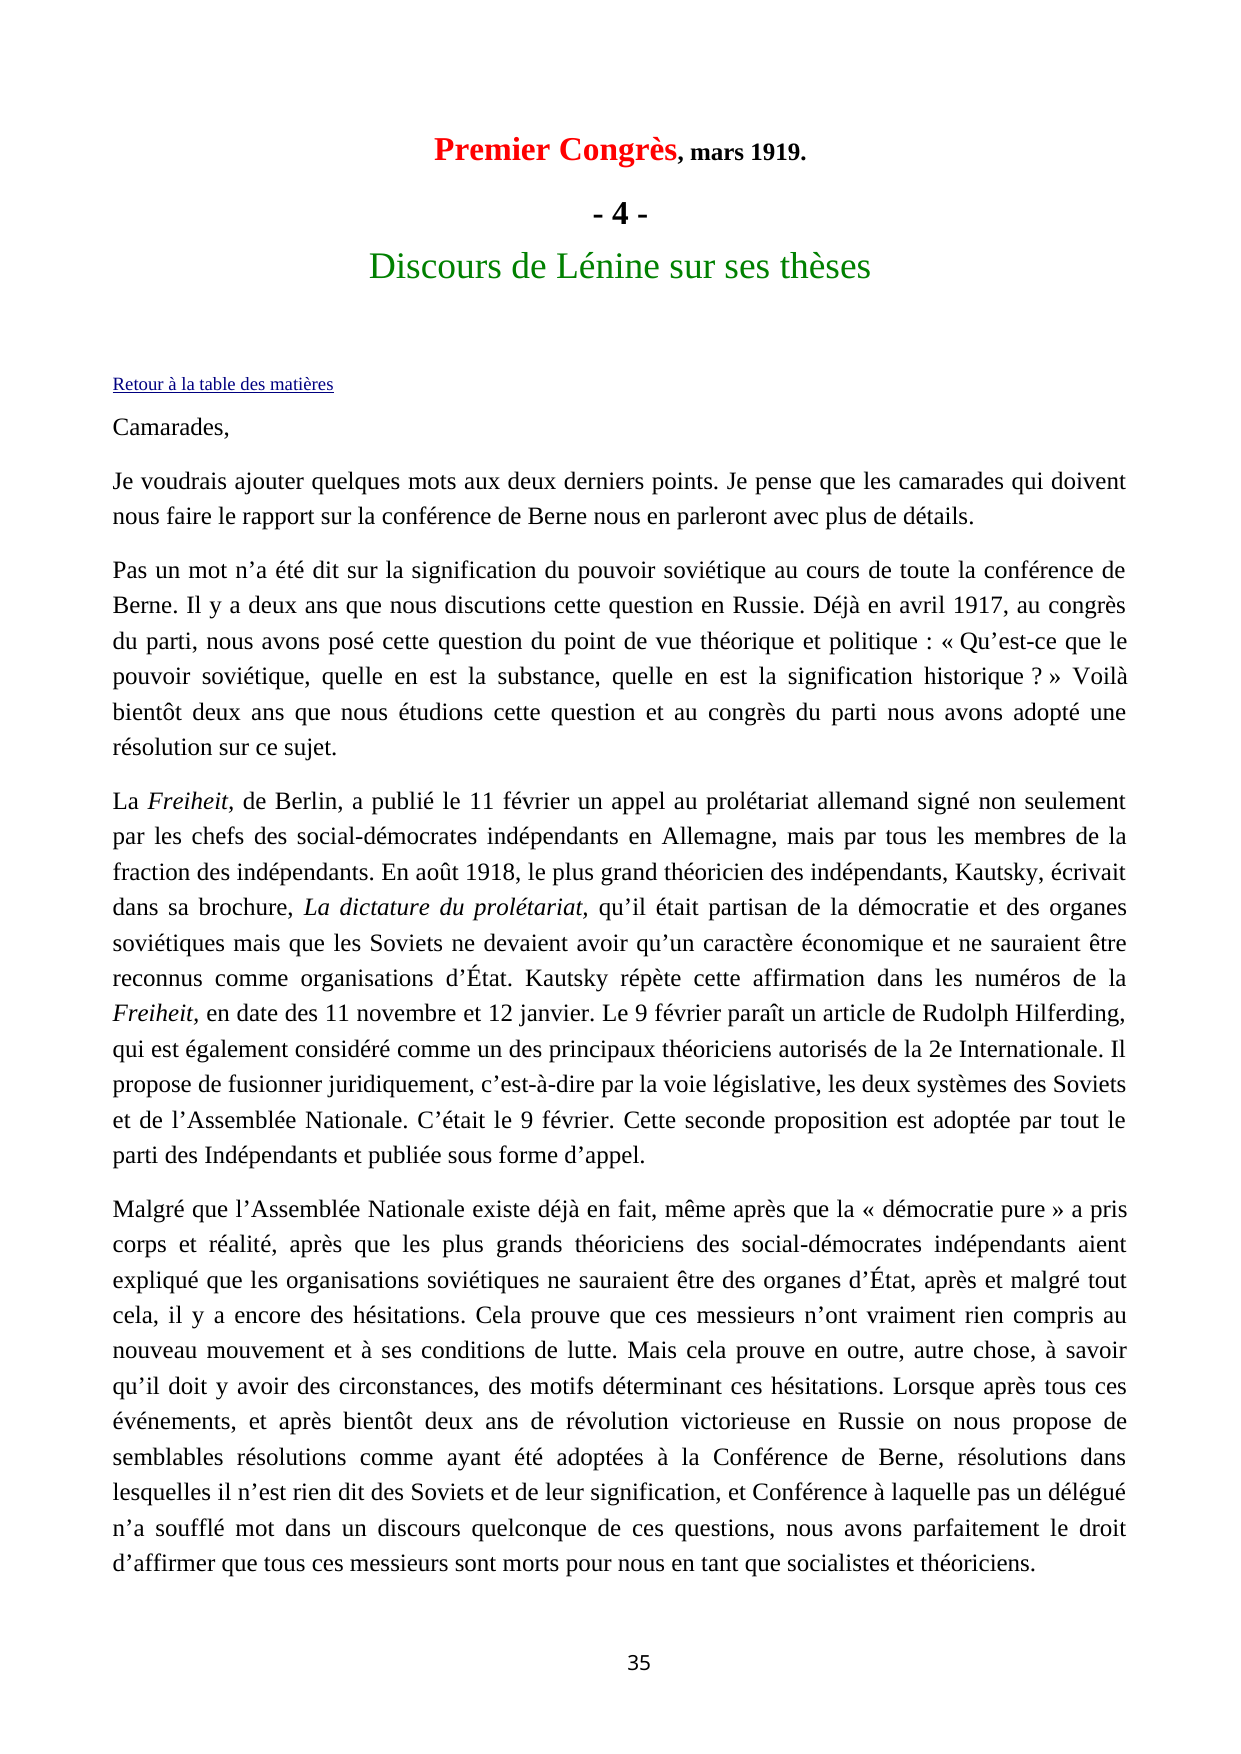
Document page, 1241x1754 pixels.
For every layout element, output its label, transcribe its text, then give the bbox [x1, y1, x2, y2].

text Camarades, [112, 407, 1128, 443]
text La Freiheit, de Berlin, a publié le 11 février un appel au prolétariat allemand signé non seulement par les chefs des social-démocrates indépendants en Allemagne, mais par tous les membres de la fraction des indépendants. En août 1918, le plus grand théoricien des indépendants, Kautsky, écrivait dans sa brochure, La dictature du prolétariat, qu’il était partisan de la démocratie et des organes soviétiques mais que les Soviets ne devaient avoir qu’un caractère économique et ne sauraient être reconnus comme organisations d’État. Kautsky répète cette affirmation dans les numéros de la Freiheit, en date des 11 novembre et 12 janvier. Le 9 février paraît un article de Rudolph Hilferding, qui est également considéré comme un des principaux théoriciens autorisés de la 2e Internationale. Il propose de fusionner juridiquement, c’est-à-dire par la voie législative, les deux systèmes des Soviets et de l’Assemblée Nationale. C’était le 9 février. Cette seconde proposition est adoptée par tout le parti des Indépendants et publiée sous forme d’appel. [112, 781, 1128, 1171]
text - 4 - [112, 193, 1128, 231]
text Malgré que l’Assemblée Nationale existe déjà en fait, même après que la « démocratie pure » a pris corps et réalité, après que les plus grands théoriciens des social-démocrates indépendants aient expliqué que les organisations soviétiques ne sauraient être des organes d’État, après et malgré tout cela, il y a encore des hésitations. Cela prouve que ces messieurs n’ont vraiment rien compris au nouveau mouvement et à ses conditions de lutte. Mais cela prouve en outre, autre chose, à savoir qu’il doit y avoir des circonstances, des motifs déterminant ces hésitations. Lorsque après tous ces événements, et après bientôt deux ans de révolution victorieuse en Russie on nous propose de semblables résolutions comme ayant été adoptées à la Conférence de Berne, résolutions dans lesquelles il n’est rien dit des Soviets et de leur signification, et Conférence à laquelle pas un délégué n’a soufflé mot dans un discours quelconque de ces questions, nous avons parfaitement le droit d’affirmer que tous ces messieurs sont morts pour nous en tant que socialistes et théoriciens. [112, 1189, 1128, 1578]
text Retour à la table des matières [112, 373, 1128, 395]
text Pas un mot n’a été dit sur la signification du pouvoir soviétique au cours de toute la conférence de Berne. Il y a deux ans que nous discutions cette question en Russie. Déjà en avril 1917, au congrès du parti, nous avons posé cette question du point de vue théorique et politique : « Qu’est-ce que le pouvoir soviétique, quelle en est la substance, quelle en est la signification historique ? » Voilà bientôt deux ans que nous étudions cette question et au congrès du parti nous avons adopté une résolution sur ce sujet. [112, 550, 1128, 763]
text Discours de Lénine sur ses thèses [112, 244, 1128, 287]
text Je voudrais ajouter quelques mots aux deux derniers points. Je pense que les camarades qui doivent nous faire le rapport sur la conférence de Berne nous en parleront avec plus de détails. [112, 461, 1128, 532]
text Premier Congrès, mars 1919. [112, 131, 1128, 168]
